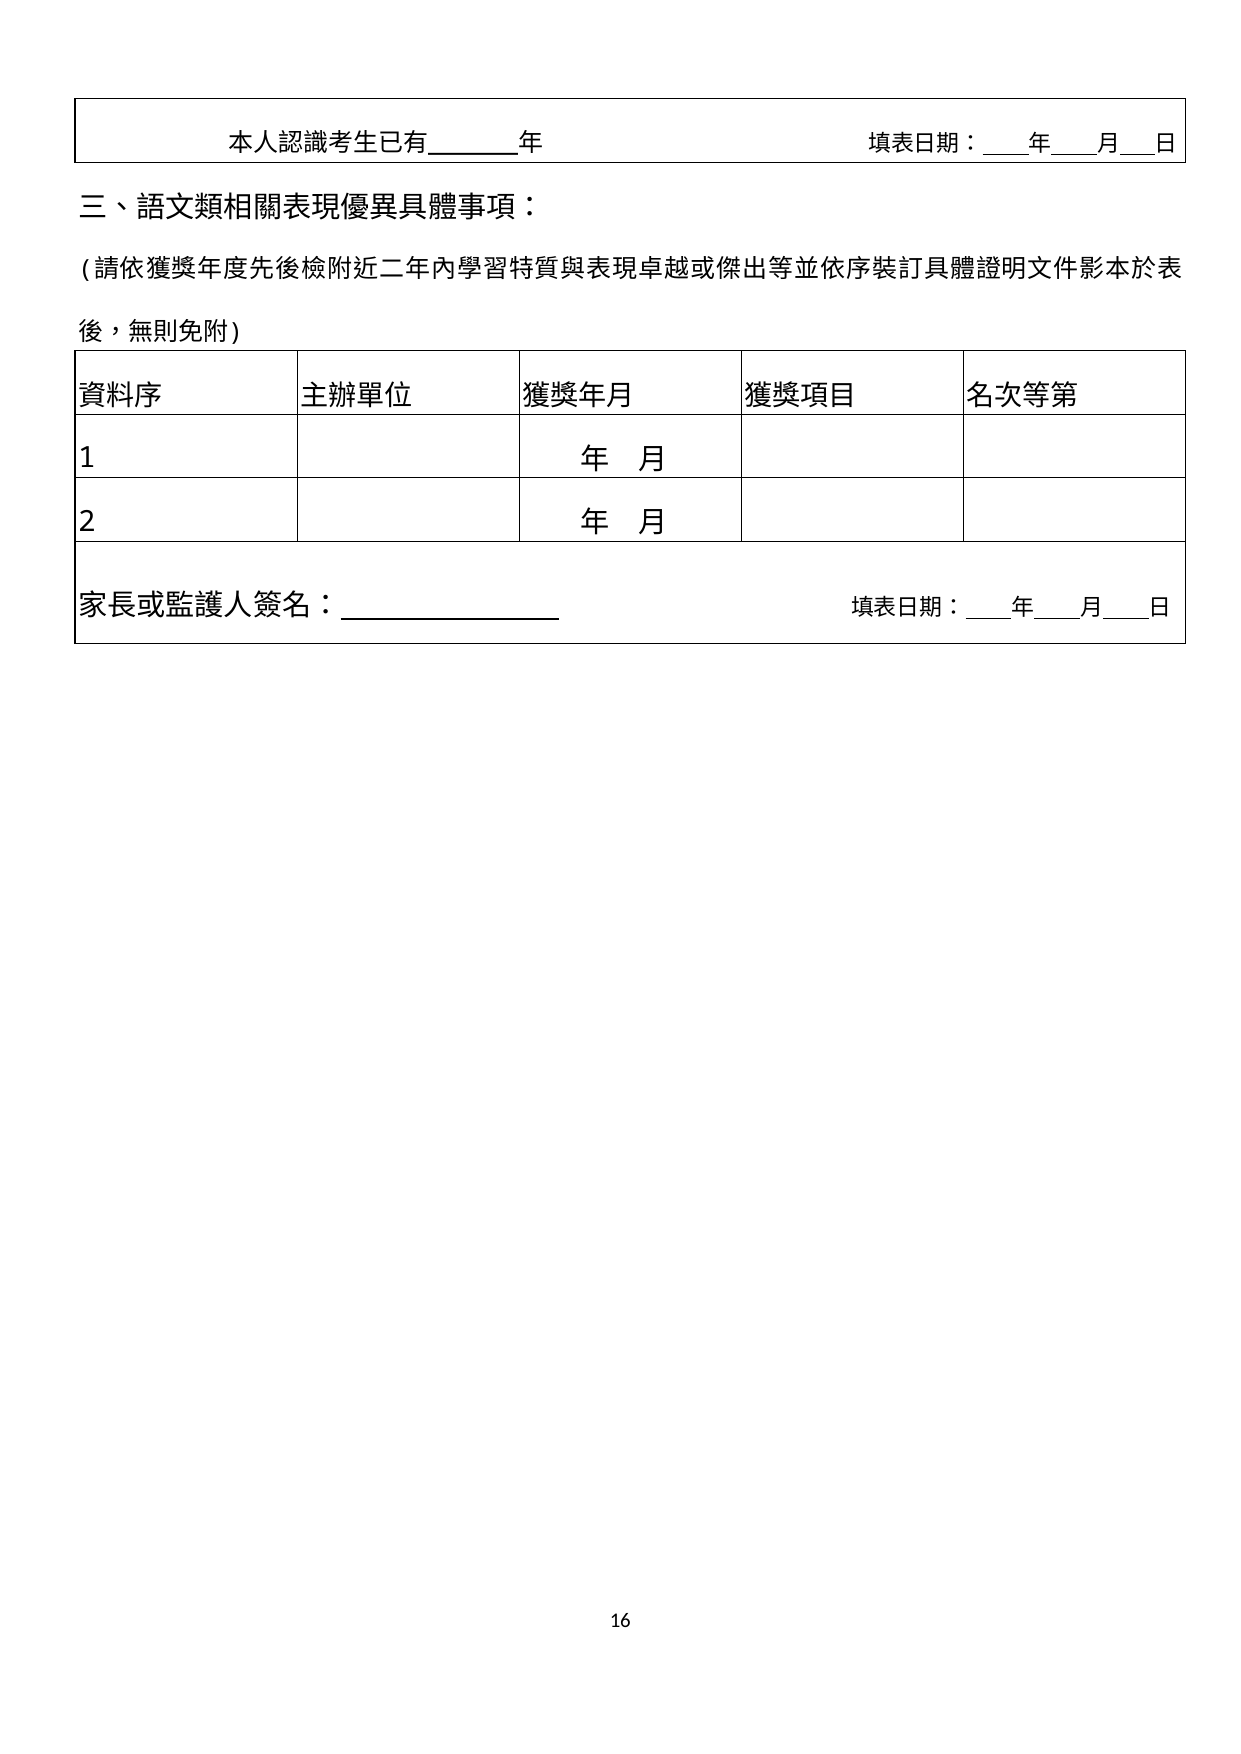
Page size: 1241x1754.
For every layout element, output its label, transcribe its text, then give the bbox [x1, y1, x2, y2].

table_cell [298, 478, 519, 541]
table_cell 主辦單位 [298, 351, 519, 414]
table_cell 2 [76, 478, 297, 541]
table_cell 獲獎項目 [742, 351, 963, 414]
table_cell 年 月 [520, 478, 741, 541]
table_cell [298, 415, 519, 477]
table_cell 資料序 [76, 351, 297, 414]
table_cell [742, 478, 963, 541]
table_cell [964, 415, 1185, 477]
table_cell 三、語文類相關表現優異具體事項： (請依獲獎年度先後檢附近二年內學習特質與表現卓越或傑出等並依序裝訂具體證明文件影本於表後，無則免附) [75, 163, 1185, 350]
table_cell [742, 415, 963, 477]
table_cell 年 月 [520, 415, 741, 477]
table_cell 獲獎年月 [520, 351, 741, 414]
table_cell 名次等第 [964, 351, 1185, 414]
table_cell 家長或監護人簽名： 填表日期： 年 月 日 [76, 542, 1185, 643]
table_cell 1 [76, 415, 297, 477]
table_cell 本人認識考生已有______年 填表日期： 年 月 日 [76, 99, 1185, 162]
table_cell [964, 478, 1185, 541]
